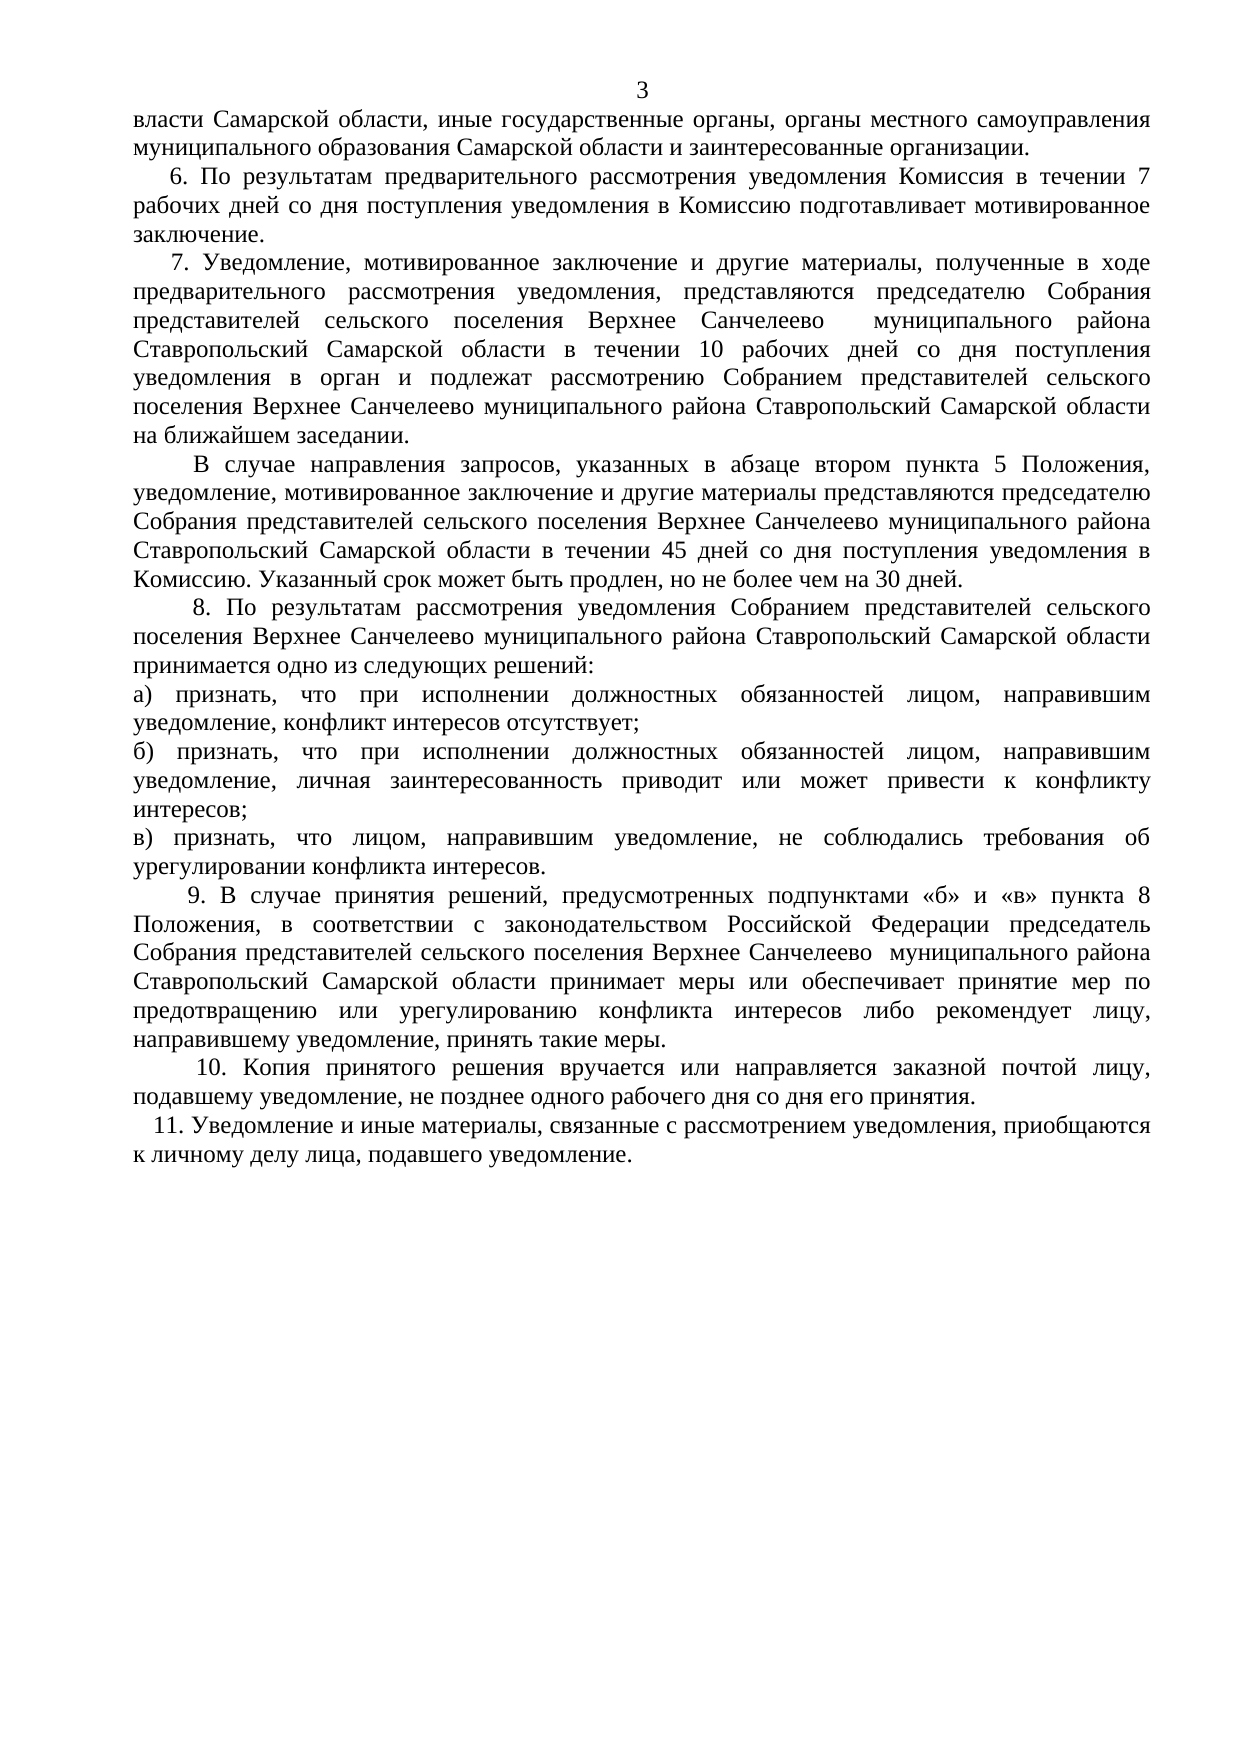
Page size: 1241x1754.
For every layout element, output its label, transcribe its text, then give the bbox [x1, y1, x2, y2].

text б) признать, что при исполнении должностных обязанностей лицом, направившим уведомление, личная заинтересованность приводит или может привести к конфликту интересов; [133, 736, 1152, 822]
text 6. По результатам предварительного рассмотрения уведомления Комиссия в течении 7 рабочих дней со дня поступления уведомления в Комиссию подготавливает мотивированное заключение. [133, 161, 1152, 247]
text 8. По результатам рассмотрения уведомления Собранием представителей сельского поселения Верхнее Санчелеево муниципального района Ставропольский Самарской области принимается одно из следующих решений: [133, 592, 1152, 679]
text 9. В случае принятия решений, предусмотренных подпунктами «б» и «в» пункта 8 Положения, в соответствии с законодательством Российской Федерации председатель Собрания представителей сельского поселения Верхнее Санчелеево муниципального района Ставропольский Самарской области принимает меры или обеспечивает принятие мер по предотвращению или урегулированию конфликта интересов либо рекомендует лицу, направившему уведомление, принять такие меры. [133, 880, 1152, 1052]
text 10. Копия принятого решения вручается или направляется заказной почтой лицу, подавшему уведомление, не позднее одного рабочего дня со дня его принятия. [133, 1052, 1152, 1110]
text а) признать, что при исполнении должностных обязанностей лицом, направившим уведомление, конфликт интересов отсутствует; [133, 679, 1152, 736]
text власти Самарской области, иные государственные органы, органы местного самоуправления муниципального образования Самарской области и заинтересованные организации. [133, 104, 1152, 161]
text 7. Уведомление, мотивированное заключение и другие материалы, полученные в ходе предварительного рассмотрения уведомления, представляются председателю Собрания представителей сельского поселения Верхнее Санчелеево муниципального района Ставропольский Самарской области в течении 10 рабочих дней со дня поступления уведомления в орган и подлежат рассмотрению Собранием представителей сельского поселения Верхнее Санчелеево муниципального района Ставропольский Самарской области на ближайшем заседании. [133, 247, 1152, 449]
text В случае направления запросов, указанных в абзаце втором пункта 5 Положения, уведомление, мотивированное заключение и другие материалы представляются председателю Собрания представителей сельского поселения Верхнее Санчелеево муниципального района Ставропольский Самарской области в течении 45 дней со дня поступления уведомления в Комиссию. Указанный срок может быть продлен, но не более чем на 30 дней. [133, 449, 1152, 592]
text 11. Уведомление и иные материалы, связанные с рассмотрением уведомления, приобщаются к личному делу лица, подавшего уведомление. [133, 1110, 1152, 1167]
text в) признать, что лицом, направившим уведомление, не соблюдались требования об урегулировании конфликта интересов. [133, 822, 1152, 880]
